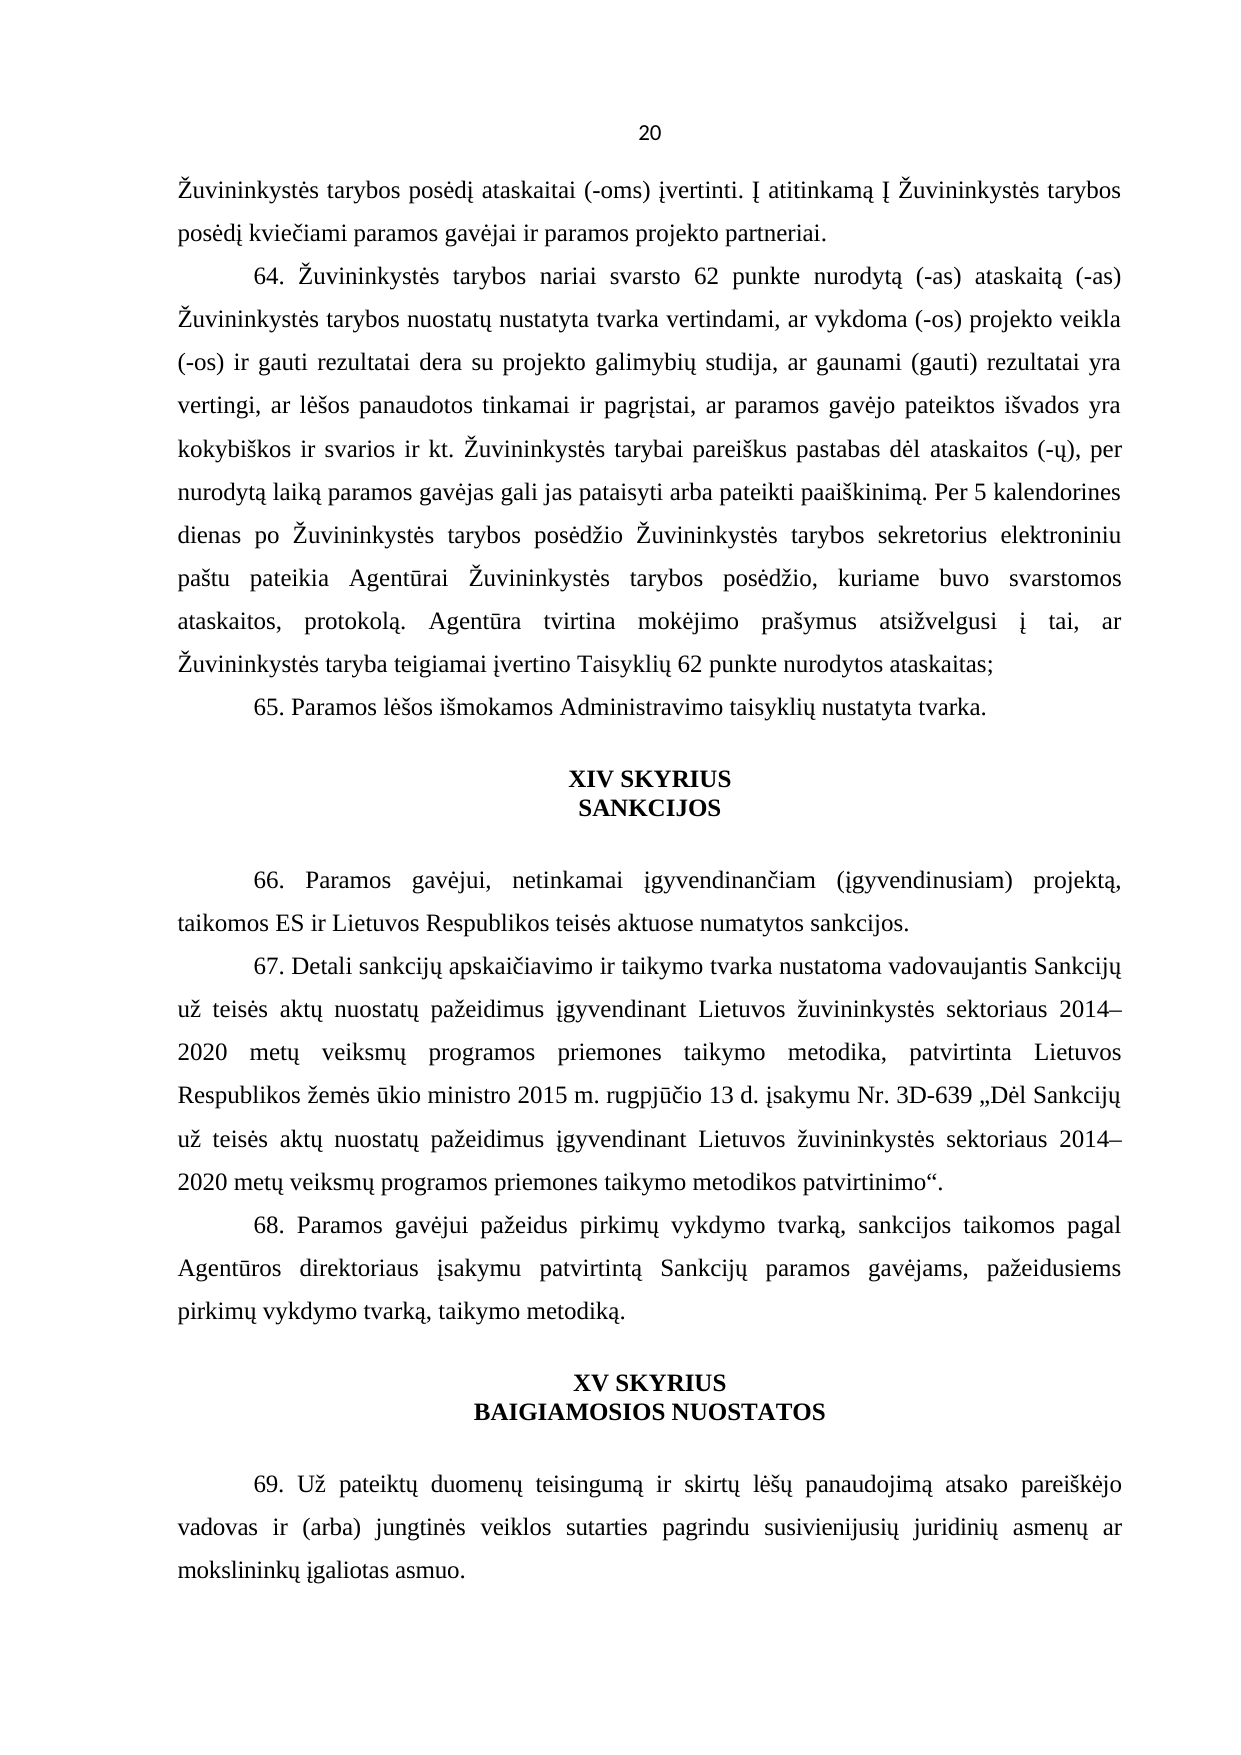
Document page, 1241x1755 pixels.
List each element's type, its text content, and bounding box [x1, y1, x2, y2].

text 66. Paramos gavėjui, netinkamai įgyvendinančiam (įgyvendinusiam) projektą, taikomos ES ir Lietuvos Respublikos teisės aktuose numatytos sankcijos. [177, 865, 1122, 937]
text Žuvininkystės tarybos posėdį ataskaitai (-oms) įvertinti. Į atitinkamą Į Žuvininkystės tarybos posėdį kviečiami paramos gavėjai ir paramos projekto partneriai. [177, 175, 1122, 247]
text XIV SKYRIUS [177, 764, 1122, 793]
text 68. Paramos gavėjui pažeidus pirkimų vykdymo tvarką, sankcijos taikomos pagal Agentūros direktoriaus įsakymu patvirtintą Sankcijų paramos gavėjams, pažeidusiems pirkimų vykdymo tvarką, taikymo metodiką. [177, 1210, 1122, 1325]
text BAIGIAMOSIOS NUOSTATOS [177, 1397, 1122, 1426]
text 65. Paramos lėšos išmokamos Administravimo taisyklių nustatyta tvarka. [177, 692, 1122, 721]
text XV SKYRIUS [177, 1368, 1122, 1397]
text 67. Detali sankcijų apskaičiavimo ir taikymo tvarka nustatoma vadovaujantis Sankcijų už teisės aktų nuostatų pažeidimus įgyvendinant Lietuvos žuvininkystės sektoriaus 2014–2020 metų veiksmų programos priemones taikymo metodika, patvirtinta Lietuvos Respublikos žemės ūkio ministro 2015 m. rugpjūčio 13 d. įsakymu Nr. 3D-639 „Dėl Sankcijų už teisės aktų nuostatų pažeidimus įgyvendinant Lietuvos žuvininkystės sektoriaus 2014–2020 metų veiksmų programos priemones taikymo metodikos patvirtinimo“. [177, 951, 1122, 1196]
text SANKCIJOS [177, 793, 1122, 822]
text 64. Žuvininkystės tarybos nariai svarsto 62 punkte nurodytą (-as) ataskaitą (-as) Žuvininkystės tarybos nuostatų nustatyta tvarka vertindami, ar vykdoma (-os) projekto veikla (-os) ir gauti rezultatai dera su projekto galimybių studija, ar gaunami (gauti) rezultatai yra vertingi, ar lėšos panaudotos tinkamai ir pagrįstai, ar paramos gavėjo pateiktos išvados yra kokybiškos ir svarios ir kt. Žuvininkystės tarybai pareiškus pastabas dėl ataskaitos (-ų), per nurodytą laiką paramos gavėjas gali jas pataisyti arba pateikti paaiškinimą. Per 5 kalendorines dienas po Žuvininkystės tarybos posėdžio Žuvininkystės tarybos sekretorius elektroniniu paštu pateikia Agentūrai Žuvininkystės tarybos posėdžio, kuriame buvo svarstomos ataskaitos, protokolą. Agentūra tvirtina mokėjimo prašymus atsižvelgusi į tai, ar Žuvininkystės taryba teigiamai įvertino Taisyklių 62 punkte nurodytos ataskaitas; [177, 261, 1122, 678]
text 69. Už pateiktų duomenų teisingumą ir skirtų lėšų panaudojimą atsako pareiškėjo vadovas ir (arba) jungtinės veiklos sutarties pagrindu susivienijusių juridinių asmenų ar mokslininkų įgaliotas asmuo. [177, 1469, 1122, 1584]
